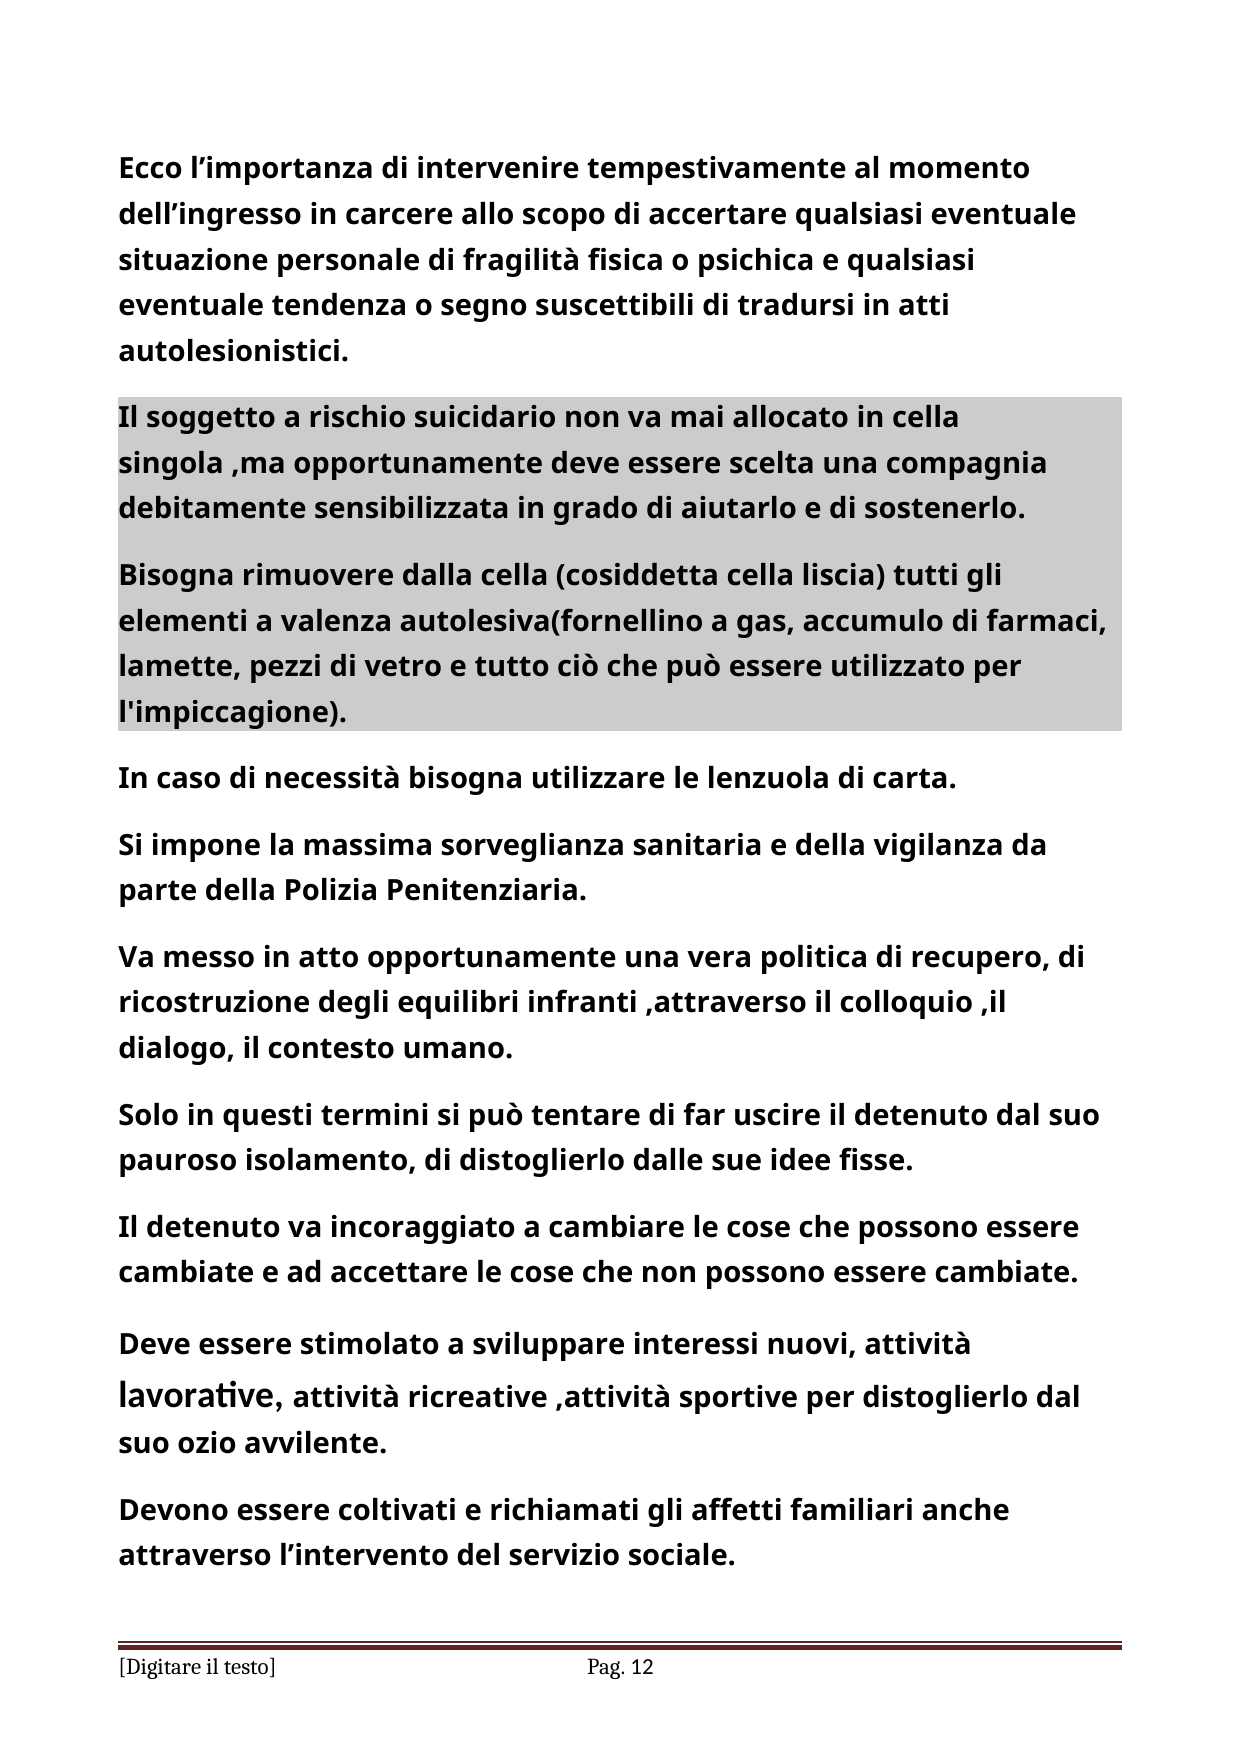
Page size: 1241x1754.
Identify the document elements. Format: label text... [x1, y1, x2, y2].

text Ecco l’importanza di intervenire tempestivamente al momento dell’ingresso in carcere allo scopo di accertare qualsiasi eventuale situazione personale di fragilità fisica o psichica e qualsiasi eventuale tendenza o segno suscettibili di tradursi in atti autolesionistici. [118, 148, 1122, 370]
text Devono essere coltivati e richiamati gli affetti familiari anche attraverso l’intervento del servizio sociale. [118, 1489, 1122, 1574]
text Si impone la massima sorveglianza sanitaria e della vigilanza da parte della Polizia Penitenziaria. [118, 824, 1122, 909]
text Il detenuto va incoraggiato a cambiare le cose che possono essere cambiate e ad accettare le cose che non possono essere cambiate. [118, 1206, 1122, 1291]
text Il soggetto a rischio suicidario non va mai allocato in cella singola ,ma opportunamente deve essere scelta una compagnia debitamente sensibilizzata in grado di aiutarlo e di sostenerlo. [118, 397, 1122, 527]
text Bisogna rimuovere dalla cella (cosiddetta cella liscia) tutti gli elementi a valenza autolesiva(fornellino a gas, accumulo di farmaci, lamette, pezzi di vetro e tutto ciò che può essere utilizzato per l'impiccagione). [118, 554, 1122, 731]
text Deve essere stimolato a sviluppare interessi nuovi, attività lavorative, attività ricreative ,attività sportive per distoglierlo dal suo ozio avvilente. [118, 1318, 1122, 1462]
text Va messo in atto opportunamente una vera politica di recupero, di ricostruzione degli equilibri infranti ,attraverso il colloquio ,il dialogo, il contesto umano. [118, 936, 1122, 1067]
text Solo in questi termini si può tentare di far uscire il detenuto dal suo pauroso isolamento, di distoglierlo dalle sue idee fisse. [118, 1094, 1122, 1179]
text In caso di necessità bisogna utilizzare le lenzuola di carta. [118, 758, 1122, 797]
